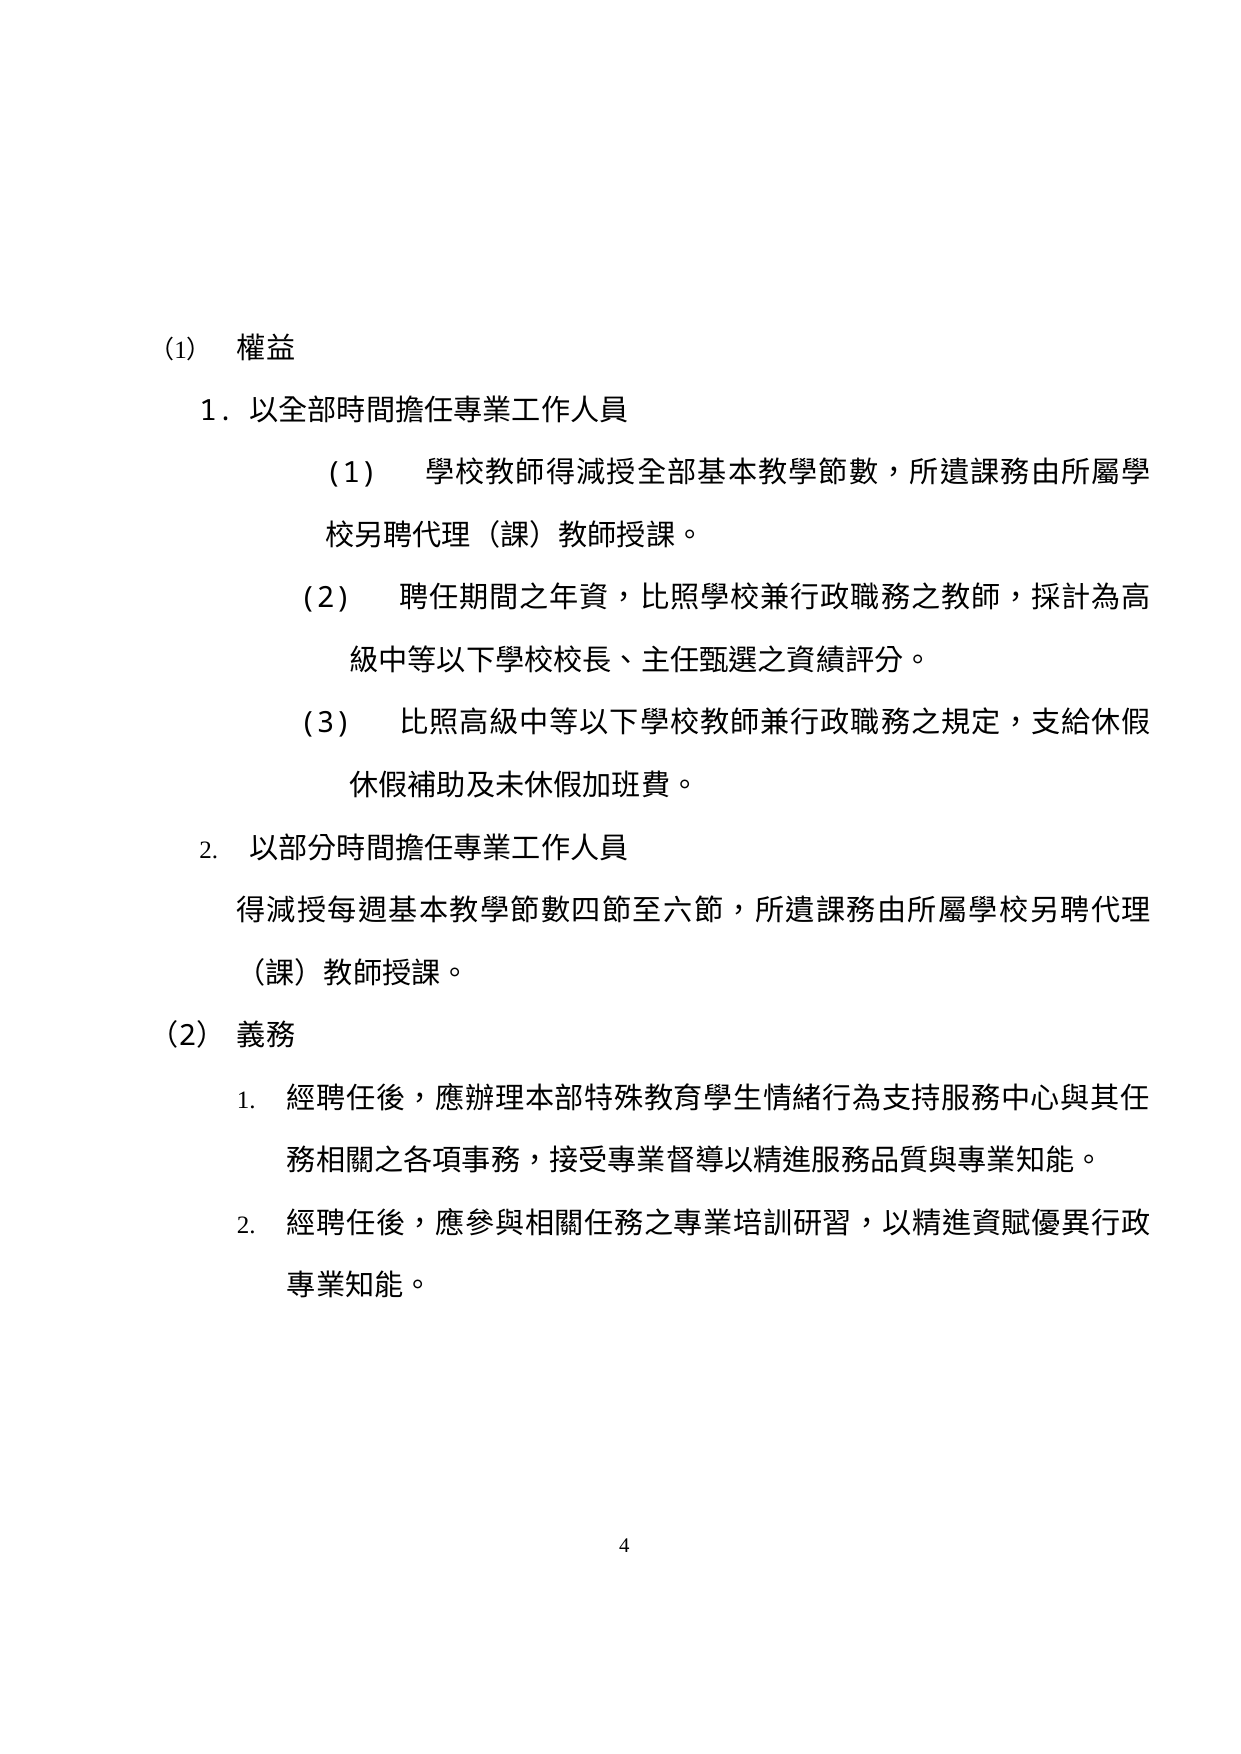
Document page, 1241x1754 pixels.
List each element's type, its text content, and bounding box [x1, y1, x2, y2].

list 學校教師得減授全部基本教學節數，所遺課務由所屬學校另聘代理（課）教師授課。 [325, 429, 1152, 554]
text 得減授每週基本教學節數四節至六節，所遺課務由所屬學校另聘代理（課）教師授課。 [236, 866, 1152, 991]
list 權益 [149, 304, 1152, 366]
list 比照高級中等以下學校教師兼行政職務之規定，支給休假、休假補助及未休假加班費。 [299, 679, 1152, 804]
list 以全部時間擔任專業工作人員 [199, 366, 1152, 429]
list 聘任期間之年資，比照學校兼行政職務之教師，採計為高級中等以下學校校長、主任甄選之資績評分。 [299, 554, 1152, 679]
list 經聘任後，應參與相關任務之專業培訓研習，以精進資賦優異行政專業知能。 [237, 1179, 1152, 1304]
list 義務 [149, 991, 1152, 1054]
list 以部分時間擔任專業工作人員 [199, 804, 1152, 866]
list 經聘任後，應辦理本部特殊教育學生情緒行為支持服務中心與其任務相關之各項事務，接受專業督導以精進服務品質與專業知能。 [237, 1054, 1152, 1179]
